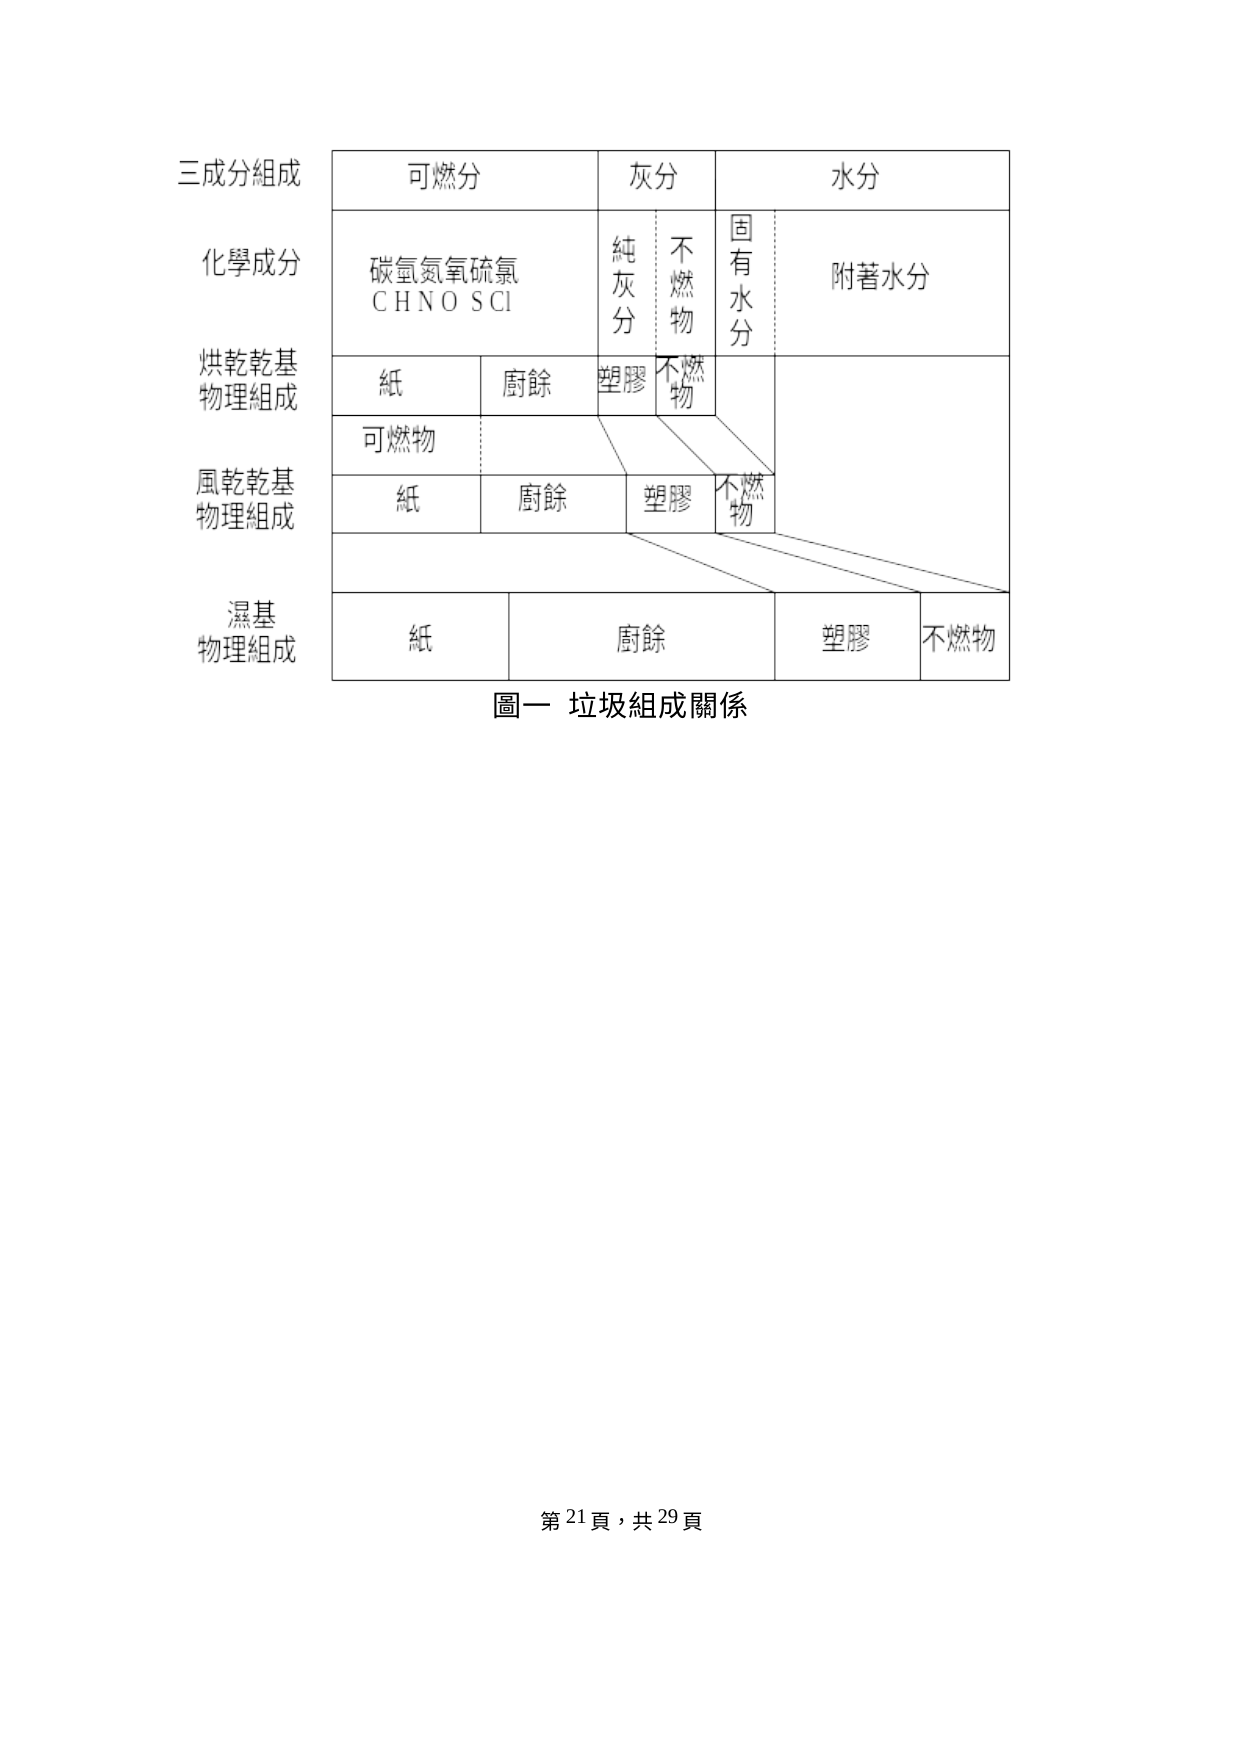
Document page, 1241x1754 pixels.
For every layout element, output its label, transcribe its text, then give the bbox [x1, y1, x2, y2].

text 圖一 垃圾組成關係 [148, 148, 1092, 724]
